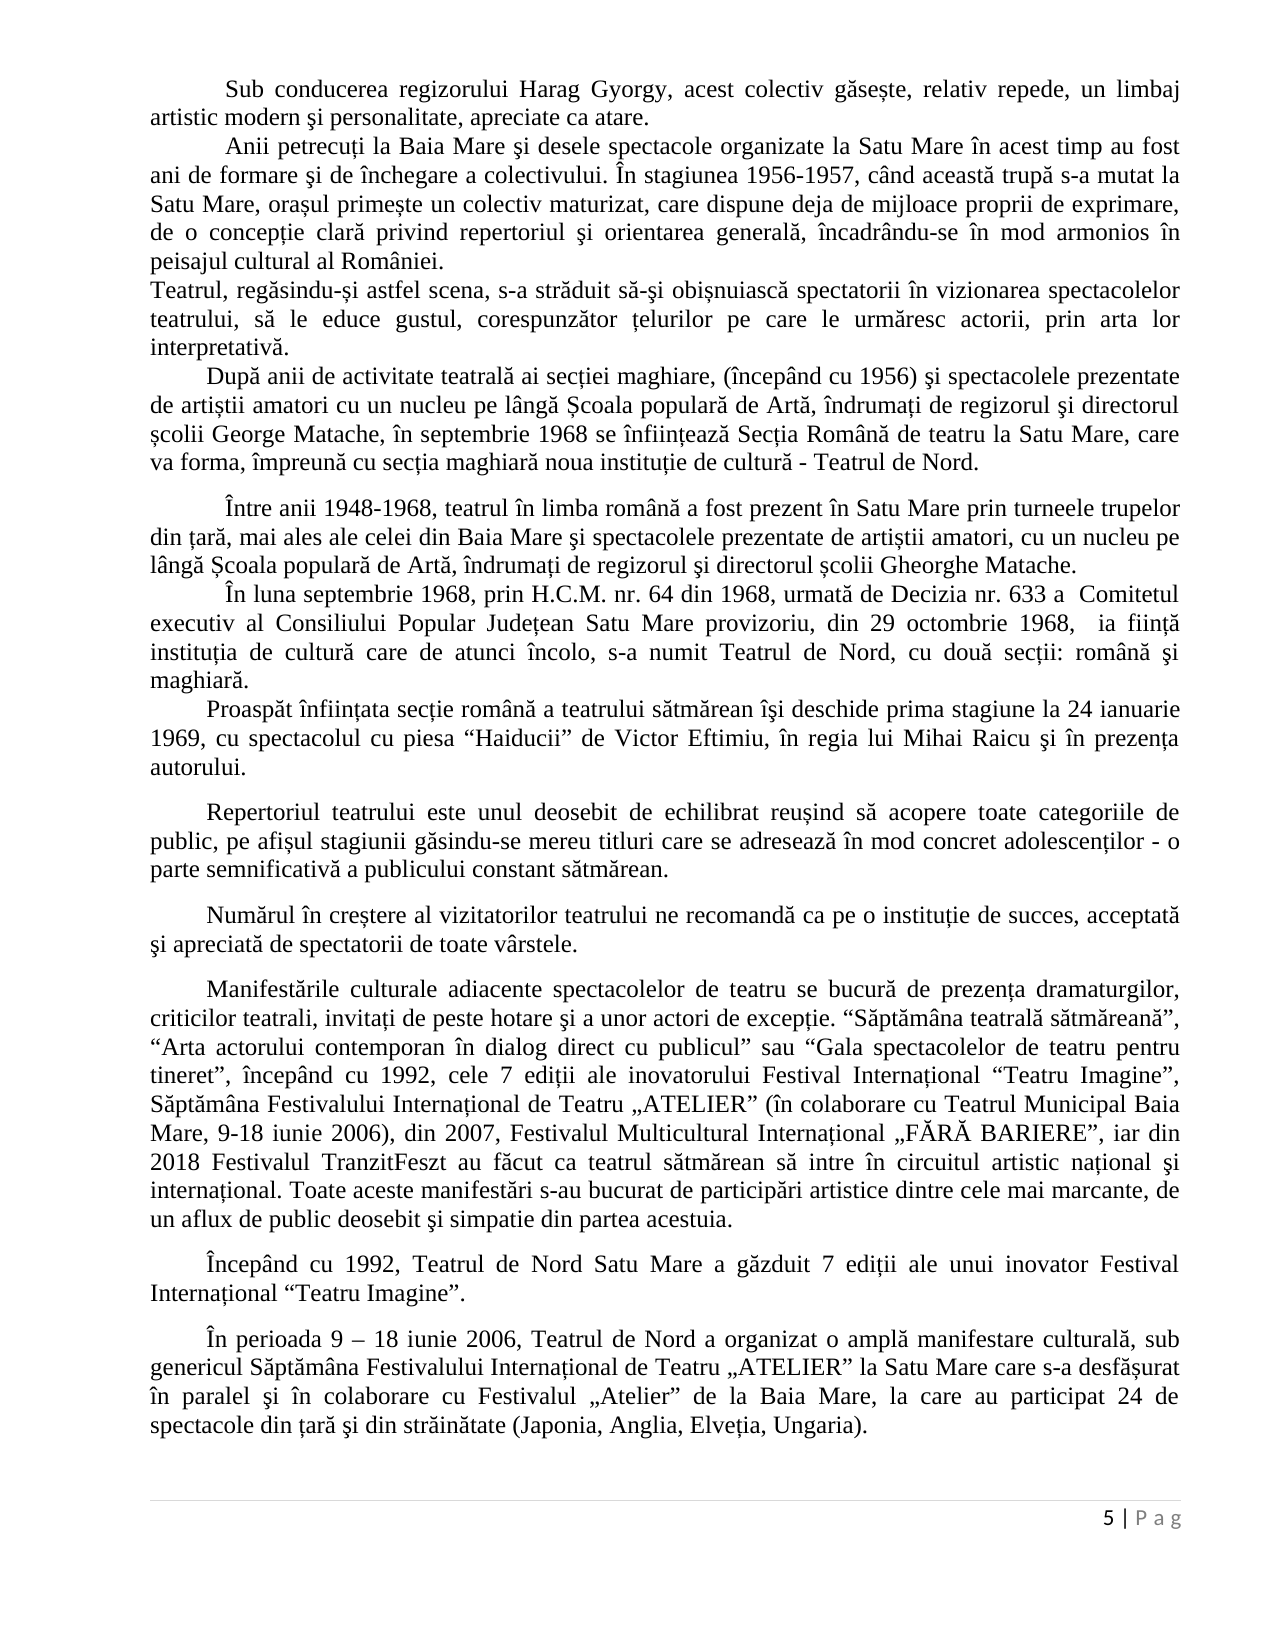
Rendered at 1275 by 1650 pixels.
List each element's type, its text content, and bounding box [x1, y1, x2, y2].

text Începând cu 1992, Teatrul de Nord Satu Mare a găzduit 7 ediții ale unui inovator Festival Internațional “Teatru Imagine”. [150, 1249, 1181, 1307]
text Manifestările culturale adiacente spectacolelor de teatru se bucură de prezența dramaturgilor, criticilor teatrali, invitați de peste hotare şi a unor actori de excepție. “Săptămâna teatrală sătmăreană”, “Arta actorului contemporan în dialog direct cu publicul” sau “Gala spectacolelor de teatru pentru tineret”, începând cu 1992, cele 7 ediții ale inovatorului Festival Internațional “Teatru Imagine”, Săptămâna Festivalului Internațional de Teatru „ATELIER” (în colaborare cu Teatrul Municipal Baia Mare, 9-18 iunie 2006), din 2007, Festivalul Multicultural Internațional „FĂRĂ BARIERE”, iar din 2018 Festivalul TranzitFeszt au făcut ca teatrul sătmărean să intre în circuitul artistic național şi internațional. Toate aceste manifestări s-au bucurat de participări artistice dintre cele mai marcante, de un aflux de public deosebit şi simpatie din partea acestuia. [150, 974, 1181, 1233]
text Repertoriul teatrului este unul deosebit de echilibrat reușind să acopere toate categoriile de public, pe afișul stagiunii găsindu-se mereu titluri care se adresează în mod concret adolescenților - o parte semnificativă a publicului constant sătmărean. [150, 797, 1181, 883]
text În perioada 9 – 18 iunie 2006, Teatrul de Nord a organizat o amplă manifestare culturală, sub genericul Săptămâna Festivalului Internațional de Teatru „ATELIER” la Satu Mare care s-a desfășurat în paralel şi în colaborare cu Festivalul „Atelier” de la Baia Mare, la care au participat 24 de spectacole din țară şi din străinătate (Japonia, Anglia, Elveția, Ungaria). [150, 1324, 1181, 1439]
text Anii petrecuți la Baia Mare şi desele spectacole organizate la Satu Mare în acest timp au fost ani de formare şi de închegare a colectivului. În stagiunea 1956-1957, când această trupă s-a mutat la Satu Mare, orașul primește un colectiv maturizat, care dispune deja de mijloace proprii de exprimare, de o concepție clară privind repertoriul şi orientarea generală, încadrându-se în mod armonios în peisajul cultural al României. [150, 131, 1181, 275]
text În luna septembrie 1968, prin H.C.M. nr. 64 din 1968, urmată de Decizia nr. 633 a Comitetul executiv al Consiliului Popular Județean Satu Mare provizoriu, din 29 octombrie 1968, ia ființă instituția de cultură care de atunci încolo, s-a numit Teatrul de Nord, cu două secții: română şi maghiară. [150, 579, 1181, 694]
text Sub conducerea regizorului Harag Gyorgy, acest colectiv găsește, relativ repede, un limbaj artistic modern şi personalitate, apreciate ca atare. [150, 74, 1181, 131]
text Între anii 1948-1968, teatrul în limba română a fost prezent în Satu Mare prin turneele trupelor din țară, mai ales ale celei din Baia Mare şi spectacolele prezentate de artiștii amatori, cu un nucleu pe lângă Școala populară de Artă, îndrumați de regizorul şi directorul școlii Gheorghe Matache. [150, 493, 1181, 579]
text Teatrul, regăsindu-și astfel scena, s-a străduit să-şi obișnuiască spectatorii în vizionarea spectacolelor teatrului, să le educe gustul, corespunzător țelurilor pe care le urmăresc actorii, prin arta lor interpretativă. [150, 275, 1181, 361]
text Numărul în creștere al vizitatorilor teatrului ne recomandă ca pe o instituție de succes, acceptată şi apreciată de spectatorii de toate vârstele. [150, 900, 1181, 957]
text Proaspăt înființata secție română a teatrului sătmărean îşi deschide prima stagiune la 24 ianuarie 1969, cu spectacolul cu piesa “Haiducii” de Victor Eftimiu, în regia lui Mihai Raicu şi în prezența autorului. [150, 694, 1181, 780]
text După anii de activitate teatrală ai secției maghiare, (începând cu 1956) şi spectacolele prezentate de artiștii amatori cu un nucleu pe lângă Școala populară de Artă, îndrumați de regizorul şi directorul școlii George Matache, în septembrie 1968 se înființează Secția Română de teatru la Satu Mare, care va forma, împreună cu secția maghiară noua instituție de cultură - Teatrul de Nord. [150, 361, 1181, 476]
